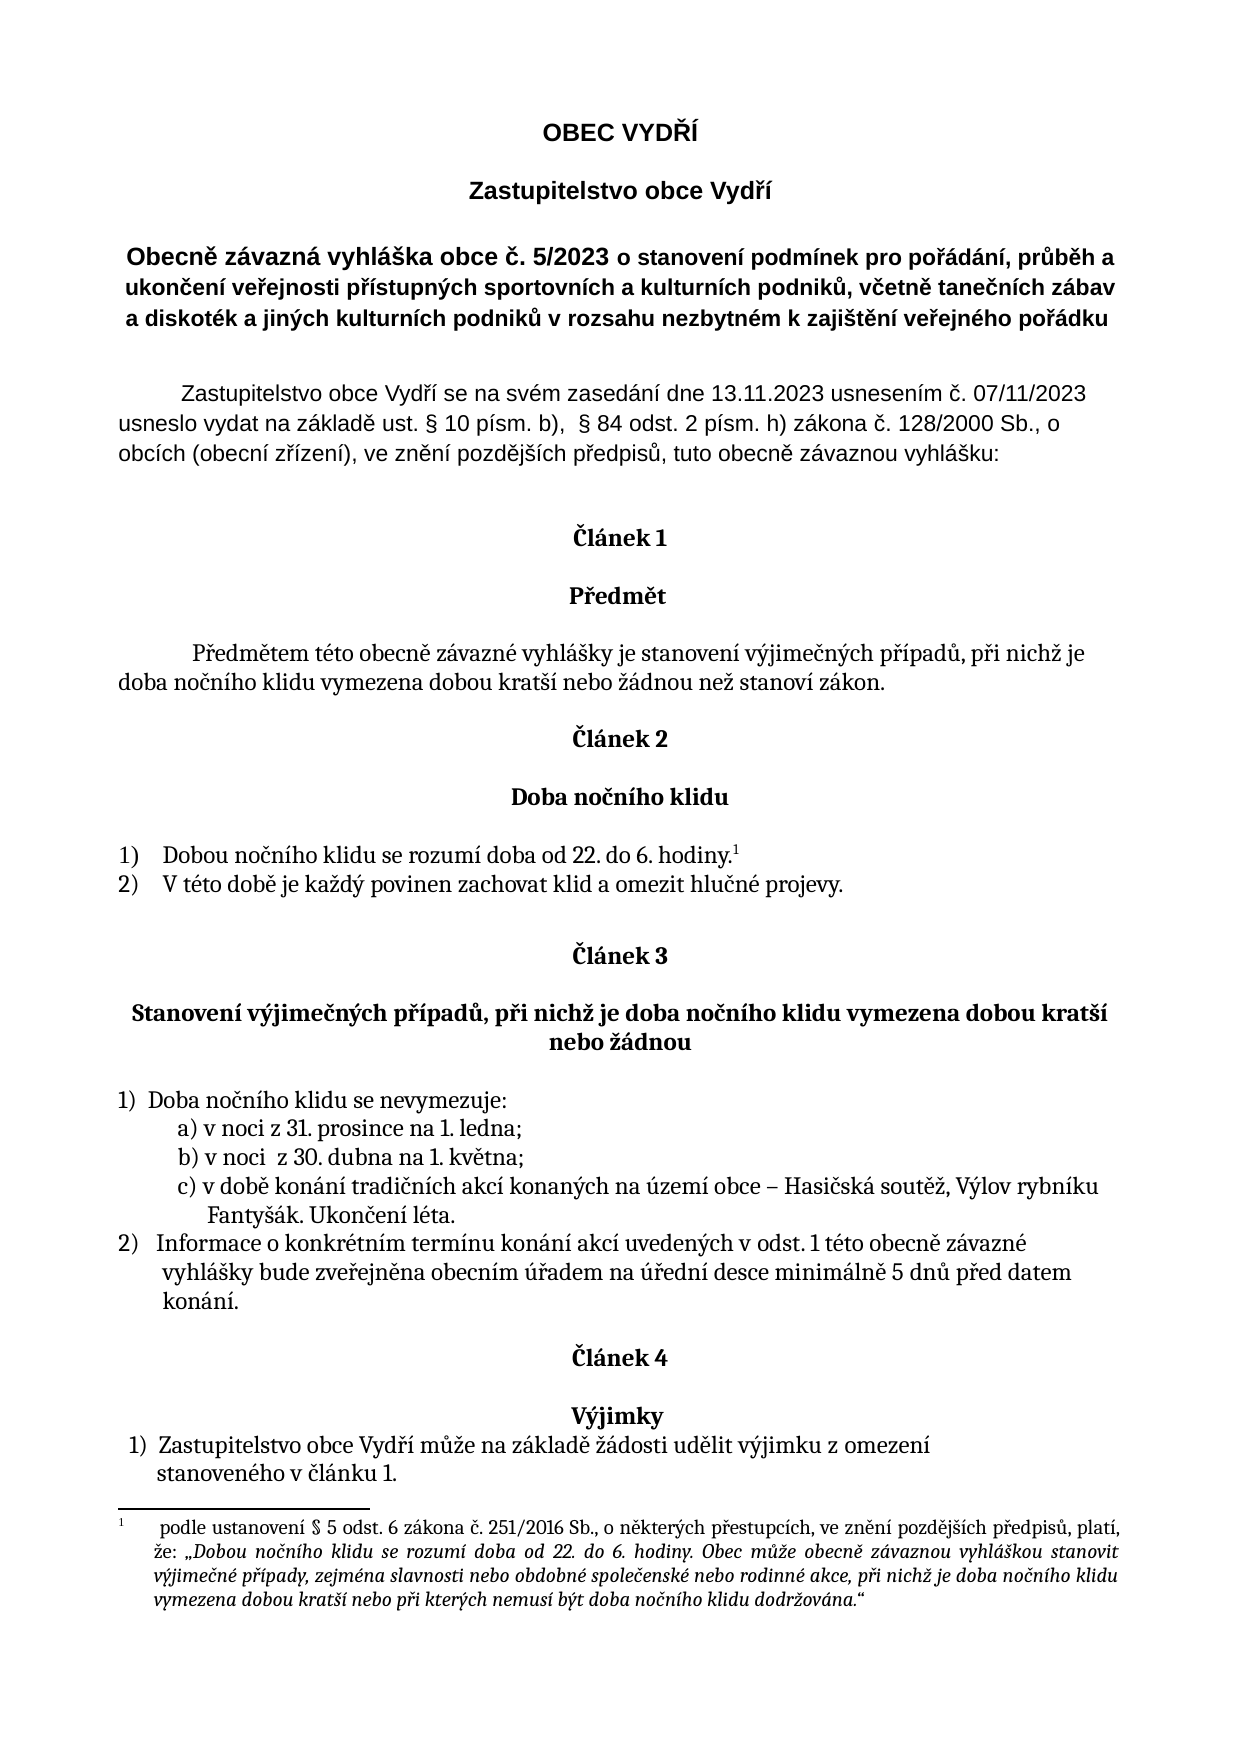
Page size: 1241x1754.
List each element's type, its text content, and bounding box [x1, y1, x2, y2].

text Článek 4 [118, 1344, 1122, 1373]
text b) v noci z 30. dubna na 1. května; [177, 1143, 1122, 1172]
text stanoveného v článku 1. [118, 1459, 1122, 1488]
text c) v době konání tradičních akcí konaných na území obce – Hasičská soutěž, Výlov rybníku Fantyšák. Ukončení léta. [177, 1172, 1122, 1229]
text Obecně závazná vyhláška obce č. 5/2023 o stanovení podmínek pro pořádání, průběh a ukončení veřejnosti přístupných sportovních a kulturních podniků, včetně tanečních zábav a diskoték a jiných kulturních podniků v rozsahu nezbytném k zajištění veřejného pořádku [118, 242, 1122, 331]
text 2) Informace o konkrétním termínu konání akcí uvedených v odst. 1 této obecně závazné vyhlášky bude zveřejněna obecním úřadem na úřední desce minimálně 5 dnů před datem konání. [118, 1229, 1122, 1316]
list V této době je každý povinen zachovat klid a omezit hlučné projevy. [118, 870, 1122, 899]
text Výjimky [118, 1402, 1122, 1431]
text 1) Zastupitelstvo obce Vydří může na základě žádosti udělit výjimku z omezení [118, 1431, 1122, 1459]
text Stanovení výjimečných případů, při nichž je doba nočního klidu vymezena dobou kratší nebo žádnou [118, 999, 1122, 1057]
text Zastupitelstvo obce Vydří [118, 176, 1122, 204]
list podle ustanovení § 5 odst. 6 zákona č. 251/2016 Sb., o některých přestupcích, ve znění pozdějších předpisů, platí, že: „Dobou nočního klidu se rozumí doba od 22. do 6. hodiny. Obec může obecně závaznou vyhláškou stanovit výjimečné případy, zejména slavnosti nebo obdobné společenské nebo rodinné akce, při nichž je doba nočního klidu vymezena dobou kratší nebo při kterých nemusí být doba nočního klidu dodržována.“ [118, 1515, 1122, 1612]
text Článek 3 [118, 942, 1122, 971]
text OBEC VYDŘÍ [118, 118, 1122, 147]
text Předmětem této obecně závazné vyhlášky je stanovení výjimečných případů, při nichž je doba nočního klidu vymezena dobou kratší nebo žádnou než stanoví zákon. [118, 639, 1122, 697]
text Zastupitelstvo obce Vydří se na svém zasedání dne 13.11.2023 usnesením č. 07/11/2023 usneslo vydat na základě ust. § 10 písm. b), § 84 odst. 2 písm. h) zákona č. 128/2000 Sb., o obcích (obecní zřízení), ve znění pozdějších předpisů, tuto obecně závaznou vyhlášku: [118, 379, 1122, 466]
text a) v noci z 31. prosince na 1. ledna; [177, 1114, 1122, 1143]
text Předmět [118, 582, 1122, 610]
text 1) Doba nočního klidu se nevymezuje: [118, 1086, 1122, 1114]
text Doba nočního klidu [118, 783, 1122, 812]
list Dobou nočního klidu se rozumí doba od 22. do 6. hodiny. [118, 840, 1122, 870]
text Článek 2 [118, 725, 1122, 754]
text Článek 1 [118, 524, 1122, 553]
